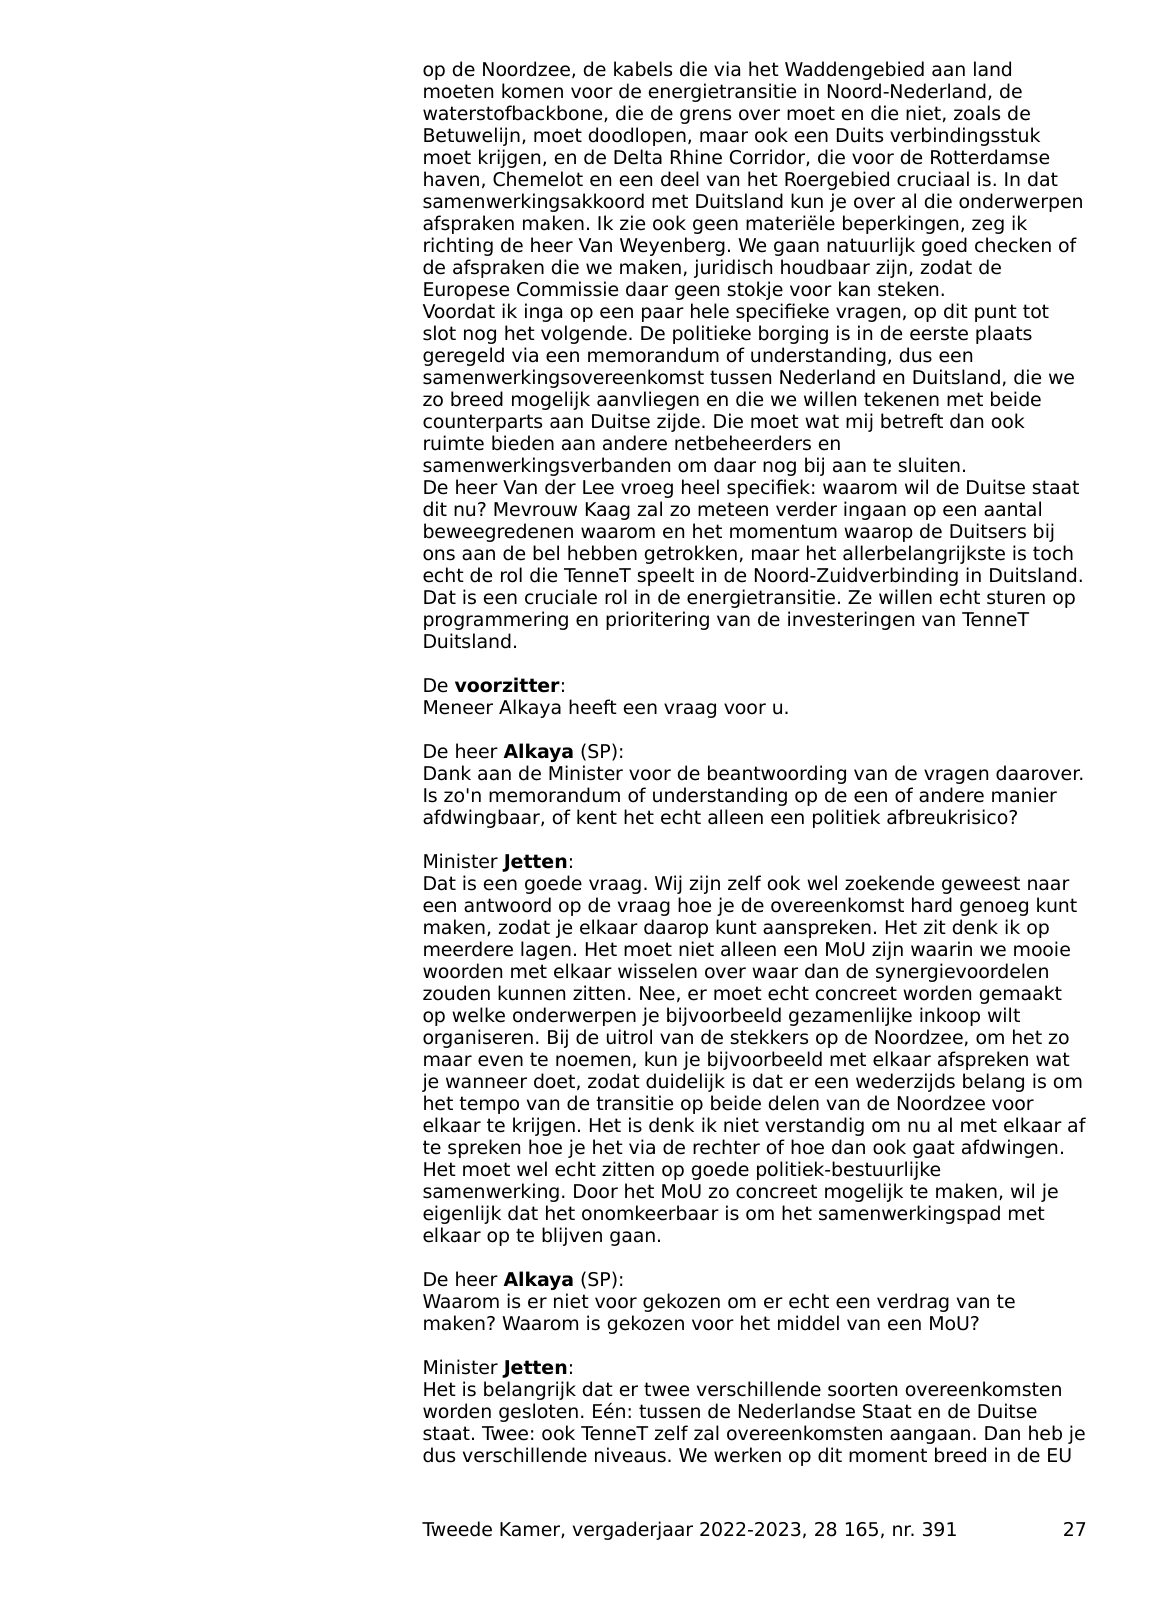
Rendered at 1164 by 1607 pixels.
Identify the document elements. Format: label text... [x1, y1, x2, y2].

text De heer Alkaya (SP): [422, 1269, 1087, 1291]
text De heer Alkaya (SP): [422, 741, 1087, 763]
text Het is belangrijk dat er twee verschillende soorten overeenkomsten worden gesloten. Eén: tussen de Nederlandse Staat en de Duitse staat. Twee: ook TenneT zelf zal overeenkomsten aangaan. Dan heb je dus verschillende niveaus. We werken op dit moment breed in de EU [422, 1379, 1087, 1467]
text Voordat ik inga op een paar hele specifieke vragen, op dit punt tot slot nog het volgende. De politieke borging is in de eerste plaats geregeld via een memorandum of understanding, dus een samenwerkingsovereenkomst tussen Nederland en Duitsland, die we zo breed mogelijk aanvliegen en die we willen tekenen met beide counterparts aan Duitse zijde. Die moet wat mij betreft dan ook ruimte bieden aan andere netbeheerders en samenwerkingsverbanden om daar nog bij aan te sluiten. [422, 301, 1087, 477]
text Dat is een goede vraag. Wij zijn zelf ook wel zoekende geweest naar een antwoord op de vraag hoe je de overeenkomst hard genoeg kunt maken, zodat je elkaar daarop kunt aanspreken. Het zit denk ik op meerdere lagen. Het moet niet alleen een MoU zijn waarin we mooie woorden met elkaar wisselen over waar dan de synergievoordelen zouden kunnen zitten. Nee, er moet echt concreet worden gemaakt op welke onderwerpen je bijvoorbeeld gezamenlijke inkoop wilt organiseren. Bij de uitrol van de stekkers op de Noordzee, om het zo maar even te noemen, kun je bijvoorbeeld met elkaar afspreken wat je wanneer doet, zodat duidelijk is dat er een wederzijds belang is om het tempo van de transitie op beide delen van de Noordzee voor elkaar te krijgen. Het is denk ik niet verstandig om nu al met elkaar af te spreken hoe je het via de rechter of hoe dan ook gaat afdwingen. Het moet wel echt zitten op goede politiek-bestuurlijke samenwerking. Door het MoU zo concreet mogelijk te maken, wil je eigenlijk dat het onomkeerbaar is om het samenwerkingspad met elkaar op te blijven gaan. [422, 873, 1087, 1247]
text Minister Jetten: [422, 851, 1087, 873]
text Minister Jetten: [422, 1357, 1087, 1379]
text De heer Van der Lee vroeg heel specifiek: waarom wil de Duitse staat dit nu? Mevrouw Kaag zal zo meteen verder ingaan op een aantal beweegredenen waarom en het momentum waarop de Duitsers bij ons aan de bel hebben getrokken, maar het allerbelangrijkste is toch echt de rol die TenneT speelt in de Noord-Zuidverbinding in Duitsland. Dat is een cruciale rol in de energietransitie. Ze willen echt sturen op programmering en prioritering van de investeringen van TenneT Duitsland. [422, 477, 1087, 652]
text Waarom is er niet voor gekozen om er echt een verdrag van te maken? Waarom is gekozen voor het middel van een MoU? [422, 1291, 1087, 1335]
text Dank aan de Minister voor de beantwoording van de vragen daarover. Is zo'n memorandum of understanding op de een of andere manier afdwingbaar, of kent het echt alleen een politiek afbreukrisico? [422, 763, 1087, 829]
text op de Noordzee, de kabels die via het Waddengebied aan land moeten komen voor de energietransitie in Noord-Nederland, de waterstofbackbone, die de grens over moet en die niet, zoals de Betuwelijn, moet doodlopen, maar ook een Duits verbindingsstuk moet krijgen, en de Delta Rhine Corridor, die voor de Rotterdamse haven, Chemelot en een deel van het Roergebied cruciaal is. In dat samenwerkingsakkoord met Duitsland kun je over al die onderwerpen afspraken maken. Ik zie ook geen materiële beperkingen, zeg ik richting de heer Van Weyenberg. We gaan natuurlijk goed checken of de afspraken die we maken, juridisch houdbaar zijn, zodat de Europese Commissie daar geen stokje voor kan steken. [422, 59, 1087, 301]
text Meneer Alkaya heeft een vraag voor u. [422, 697, 1087, 719]
text De voorzitter: [422, 675, 1087, 697]
